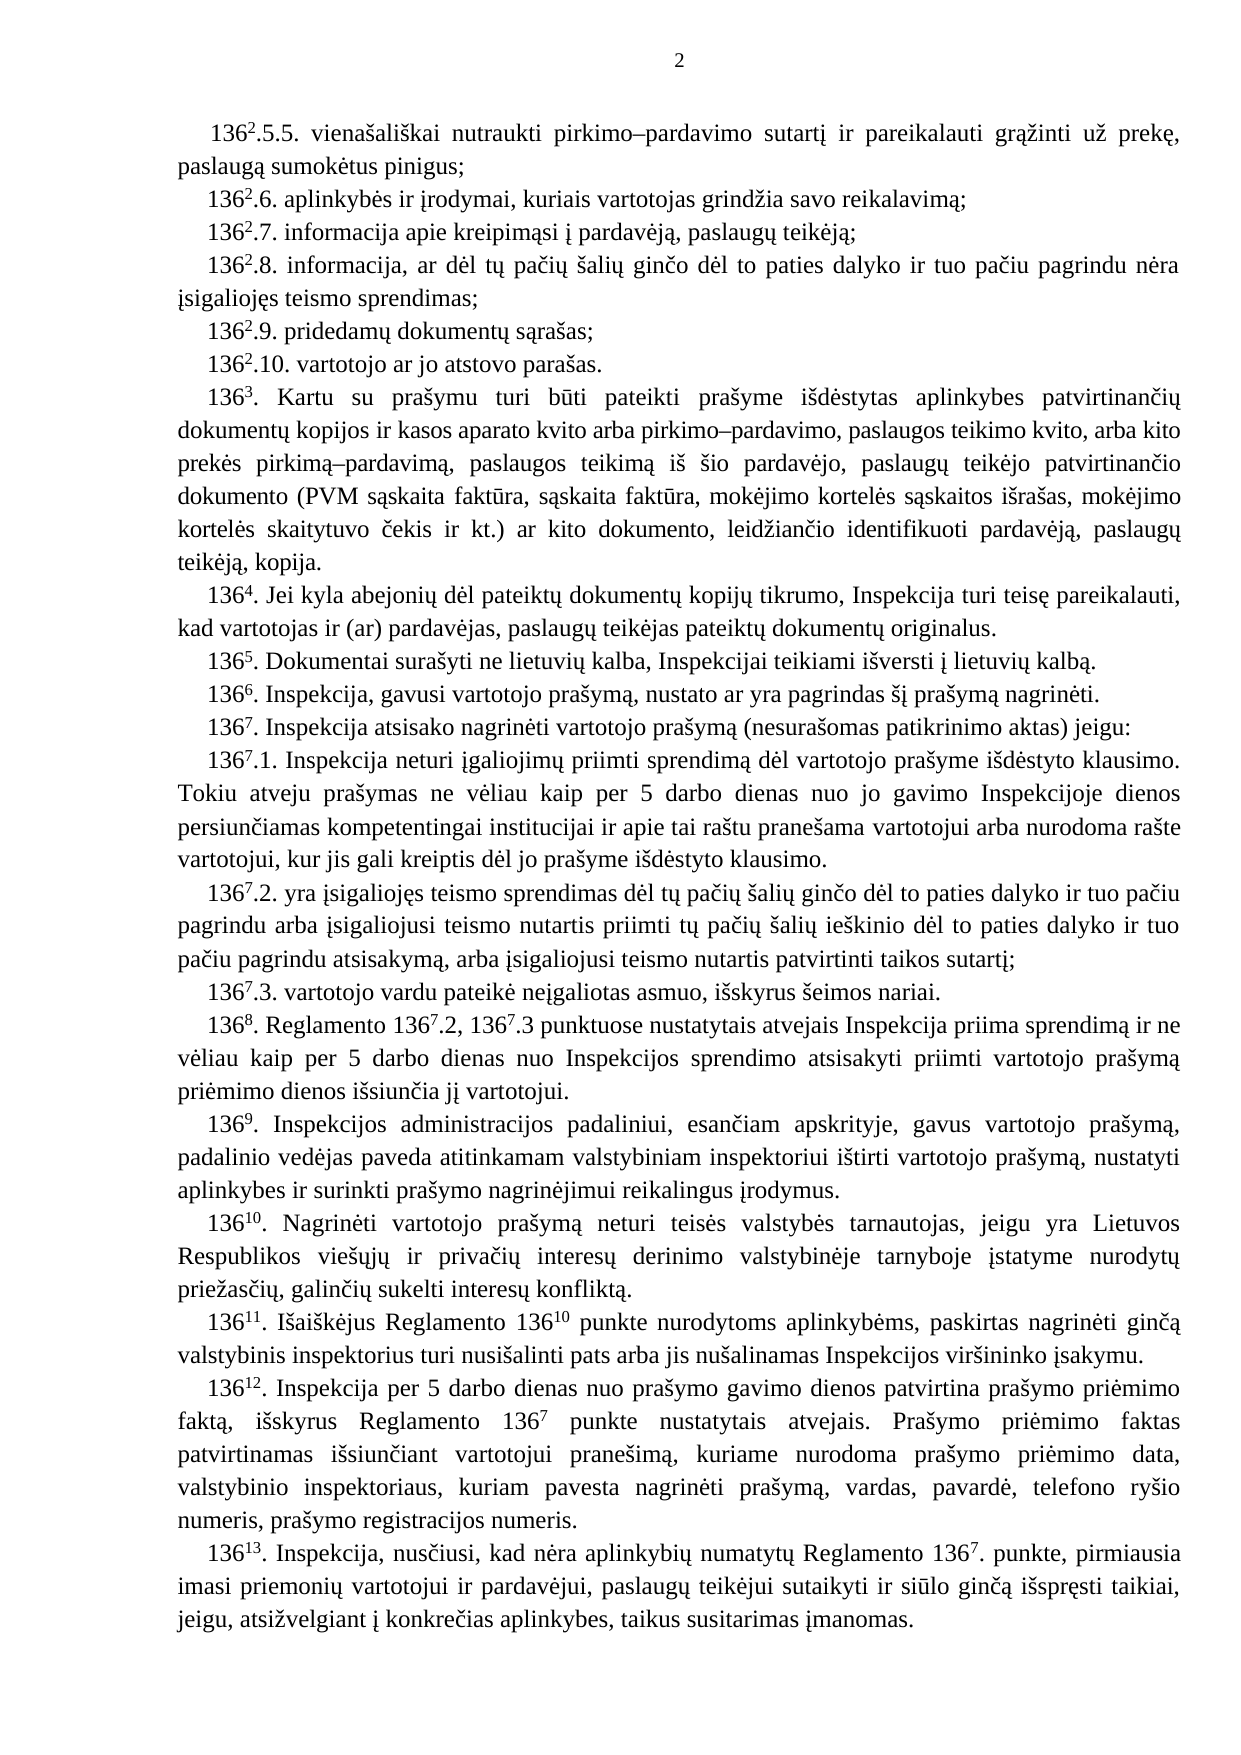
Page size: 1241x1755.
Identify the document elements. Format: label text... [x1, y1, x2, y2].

text 1368. Reglamento 1367.2, 1367.3 punktuose nustatytais atvejais Inspekcija priima sprendimą ir ne vėliau kaip per 5 darbo dienas nuo Inspekcijos sprendimo atsisakyti priimti vartotojo prašymą priėmimo dienos išsiunčia jį vartotojui. [177, 1010, 1181, 1104]
text 1369. Inspekcijos administracijos padaliniui, esančiam apskrityje, gavus vartotojo prašymą, padalinio vedėjas paveda atitinkamam valstybiniam inspektoriui ištirti vartotojo prašymą, nustatyti aplinkybes ir surinkti prašymo nagrinėjimui reikalingus įrodymus. [177, 1109, 1181, 1203]
text 1367.3. vartotojo vardu pateikė neįgaliotas asmuo, išskyrus šeimos nariai. [177, 977, 1181, 1005]
text 1365. Dokumentai surašyti ne lietuvių kalba, Inspekcijai teikiami išversti į lietuvių kalbą. [177, 646, 1181, 675]
text 1363. Kartu su prašymu turi būti pateikti prašyme išdėstytas aplinkybes patvirtinančių dokumentų kopijos ir kasos aparato kvito arba pirkimo–pardavimo, paslaugos teikimo kvito, arba kito prekės pirkimą–pardavimą, paslaugos teikimą iš šio pardavėjo, paslaugų teikėjo patvirtinančio dokumento (PVM sąskaita faktūra, sąskaita faktūra, mokėjimo kortelės sąskaitos išrašas, mokėjimo kortelės skaitytuvo čekis ir kt.) ar kito dokumento, leidžiančio identifikuoti pardavėją, paslaugų teikėją, kopija. [177, 382, 1181, 576]
text 1364. Jei kyla abejonių dėl pateiktų dokumentų kopijų tikrumo, Inspekcija turi teisę pareikalauti, kad vartotojas ir (ar) pardavėjas, paslaugų teikėjas pateiktų dokumentų originalus. [177, 580, 1181, 642]
text 13613. Inspekcija, nusčiusi, kad nėra aplinkybių numatytų Reglamento 1367. punkte, pirmiausia imasi priemonių vartotojui ir pardavėjui, paslaugų teikėjui sutaikyti ir siūlo ginčą išspręsti taikiai, jeigu, atsižvelgiant į konkrečias aplinkybes, taikus susitarimas įmanomas. [177, 1538, 1181, 1633]
text 13612. Inspekcija per 5 darbo dienas nuo prašymo gavimo dienos patvirtina prašymo priėmimo faktą, išskyrus Reglamento 1367 punkte nustatytais atvejais. Prašymo priėmimo faktas patvirtinamas išsiunčiant vartotojui pranešimą, kuriame nurodoma prašymo priėmimo data, valstybinio inspektoriaus, kuriam pavesta nagrinėti prašymą, vardas, pavardė, telefono ryšio numeris, prašymo registracijos numeris. [177, 1373, 1181, 1534]
text 1366. Inspekcija, gavusi vartotojo prašymą, nustato ar yra pagrindas šį prašymą nagrinėti. [177, 679, 1181, 708]
text 1362.9. pridedamų dokumentų sąrašas; [177, 316, 1181, 345]
text 1367. Inspekcija atsisako nagrinėti vartotojo prašymą (nesurašomas patikrinimo aktas) jeigu: [177, 712, 1181, 741]
text 1362.6. aplinkybės ir įrodymai, kuriais vartotojas grindžia savo reikalavimą; [177, 184, 1181, 213]
text 1362.8. informacija, ar dėl tų pačių šalių ginčo dėl to paties dalyko ir tuo pačiu pagrindu nėra įsigaliojęs teismo sprendimas; [177, 250, 1181, 312]
text 13611. Išaiškėjus Reglamento 13610 punkte nurodytoms aplinkybėms, paskirtas nagrinėti ginčą valstybinis inspektorius turi nusišalinti pats arba jis nušalinamas Inspekcijos viršininko įsakymu. [177, 1307, 1181, 1369]
text 1362.10. vartotojo ar jo atstovo parašas. [177, 349, 1181, 378]
text 1367.2. yra įsigaliojęs teismo sprendimas dėl tų pačių šalių ginčo dėl to paties dalyko ir tuo pačiu pagrindu arba įsigaliojusi teismo nutartis priimti tų pačių šalių ieškinio dėl to paties dalyko ir tuo pačiu pagrindu atsisakymą, arba įsigaliojusi teismo nutartis patvirtinti taikos sutartį; [177, 878, 1181, 972]
text 13610. Nagrinėti vartotojo prašymą neturi teisės valstybės tarnautojas, jeigu yra Lietuvos Respublikos viešųjų ir privačių interesų derinimo valstybinėje tarnyboje įstatyme nurodytų priežasčių, galinčių sukelti interesų konfliktą. [177, 1208, 1181, 1303]
text 1362.5.5. vienašališkai nutraukti pirkimo–pardavimo sutartį ir pareikalauti grąžinti už prekę, paslaugą sumokėtus pinigus; [177, 118, 1181, 180]
text 1367.1. Inspekcija neturi įgaliojimų priimti sprendimą dėl vartotojo prašyme išdėstyto klausimo. Tokiu atveju prašymas ne vėliau kaip per 5 darbo dienas nuo jo gavimo Inspekcijoje dienos persiunčiamas kompetentingai institucijai ir apie tai raštu pranešama vartotojui arba nurodoma rašte vartotojui, kur jis gali kreiptis dėl jo prašyme išdėstyto klausimo. [177, 746, 1181, 873]
text 1362.7. informacija apie kreipimąsi į pardavėją, paslaugų teikėją; [177, 217, 1181, 246]
